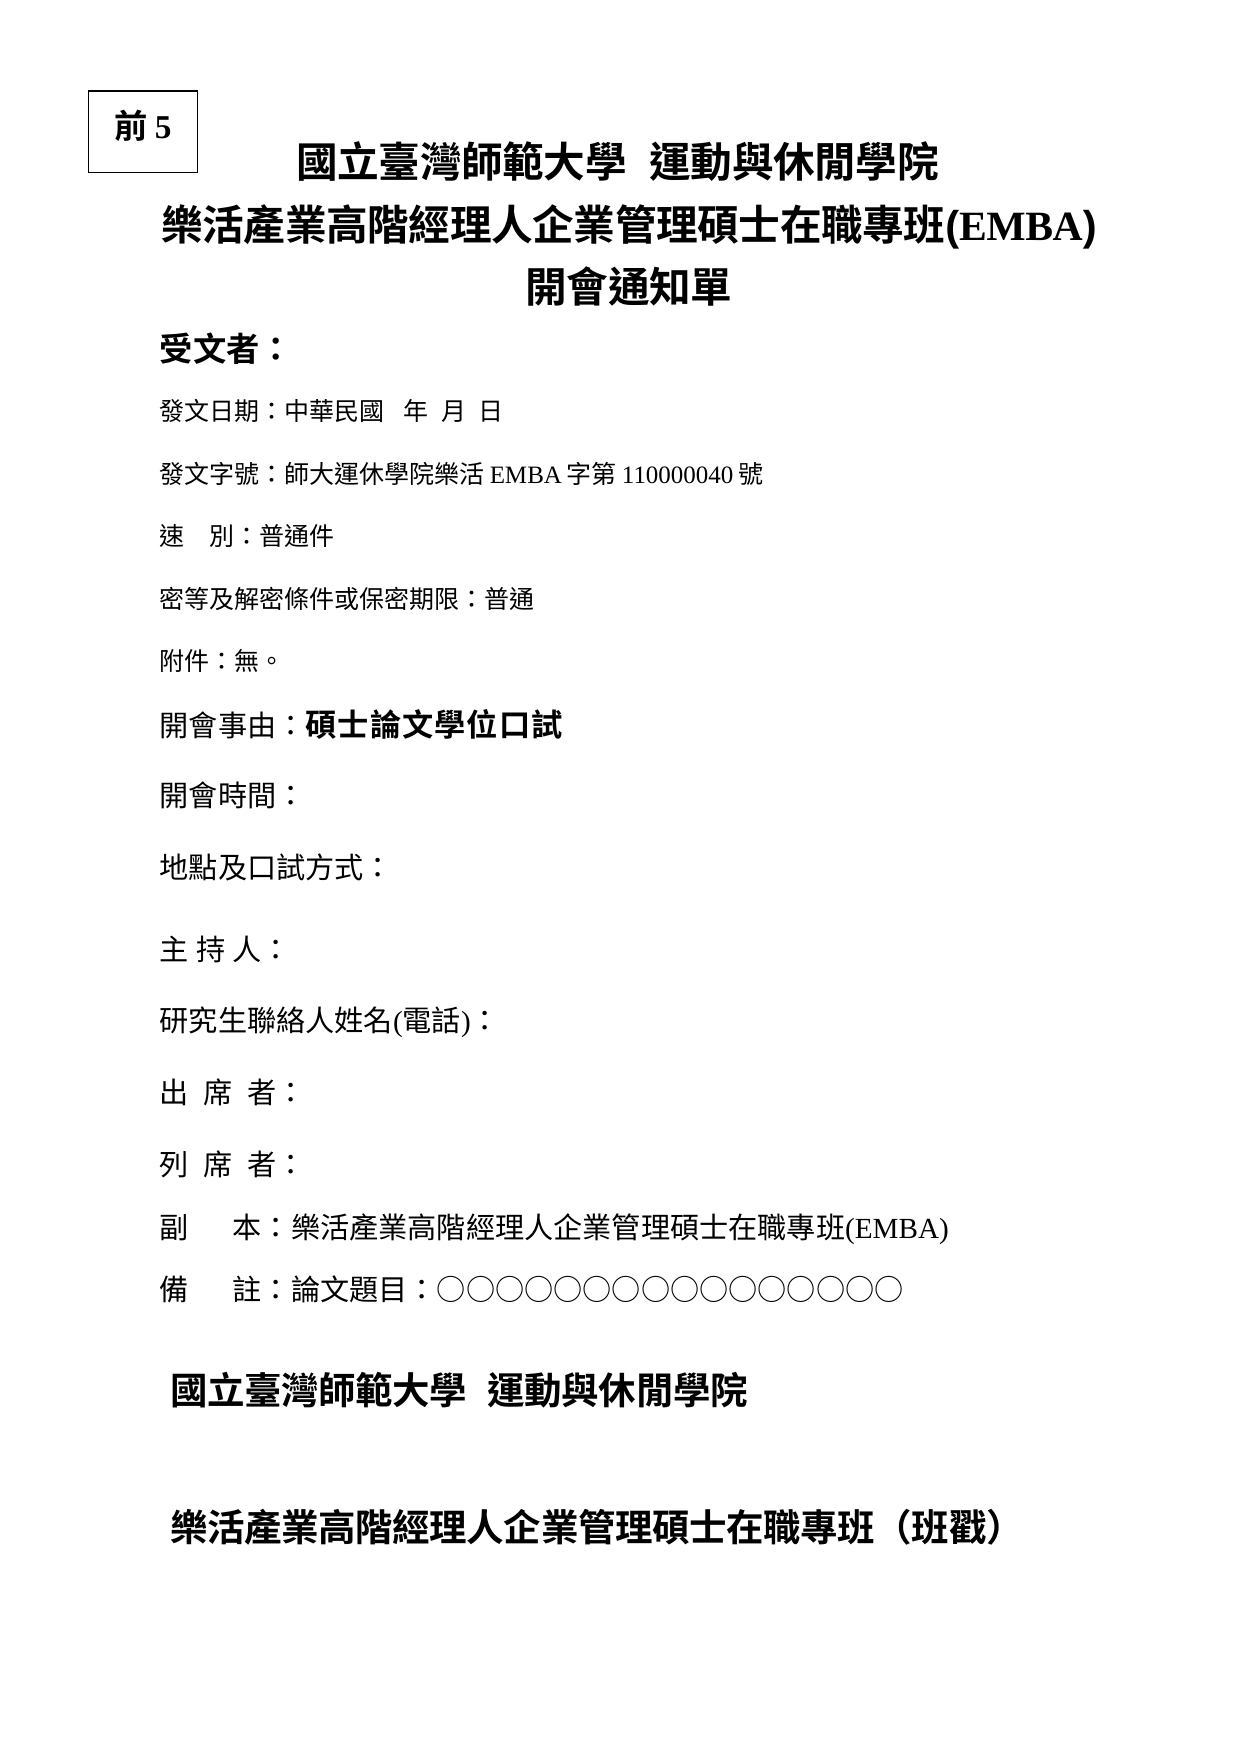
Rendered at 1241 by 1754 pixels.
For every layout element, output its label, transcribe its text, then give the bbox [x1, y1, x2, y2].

text 地點及口試方式： [159, 824, 1098, 887]
text 速 別：普通件 [159, 493, 1098, 556]
text 國立臺灣師範大學 運動與休閒學院 [904, 148, 918, 181]
text 發文字號：師大運休學院樂活EMBA字第110000040號 [159, 431, 1098, 493]
text 前5 [104, 99, 182, 148]
text 密等及解密條件或保密期限：普通 [159, 556, 1098, 618]
text 開會時間： [159, 752, 1098, 815]
text 國立臺灣師範大學 運動與休閒學院 [159, 1346, 1098, 1409]
text 列 席 者： [159, 1121, 1098, 1184]
text 出 席 者： [159, 1049, 1098, 1112]
text 樂活產業高階經理人企業管理碩士在職專班（班戳） [159, 1484, 1098, 1546]
text 受文者： [159, 306, 1098, 368]
text 國立臺灣師範大學 運動與休閒學院 [89, 92, 197, 172]
text 備 註：論文題目：○○○○○○○○○○○○○○○○ [159, 1246, 1098, 1309]
text 國立臺灣師範大學 運動與休閒學院 [159, 118, 1098, 181]
text 開會通知單 [159, 243, 1098, 306]
text 附件：無。 [159, 618, 1098, 681]
text 副 本：樂活產業高階經理人企業管理碩士在職專班(EMBA) [159, 1184, 1098, 1246]
text 樂活產業高階經理人企業管理碩士在職專班(EMBA) [159, 181, 1098, 243]
text 主 持 人： [159, 906, 1098, 968]
text 國立臺灣師範大學 運動與休閒學院 [304, 148, 330, 175]
text 發文日期：中華民國 年 月 日 [159, 368, 1098, 431]
text 研究生聯絡人姓名(電話)： [159, 977, 1098, 1040]
text 開會事由：碩士論文學位口試 [159, 681, 1098, 743]
text 國立臺灣師範大學 運動與休閒學院 [712, 156, 725, 181]
